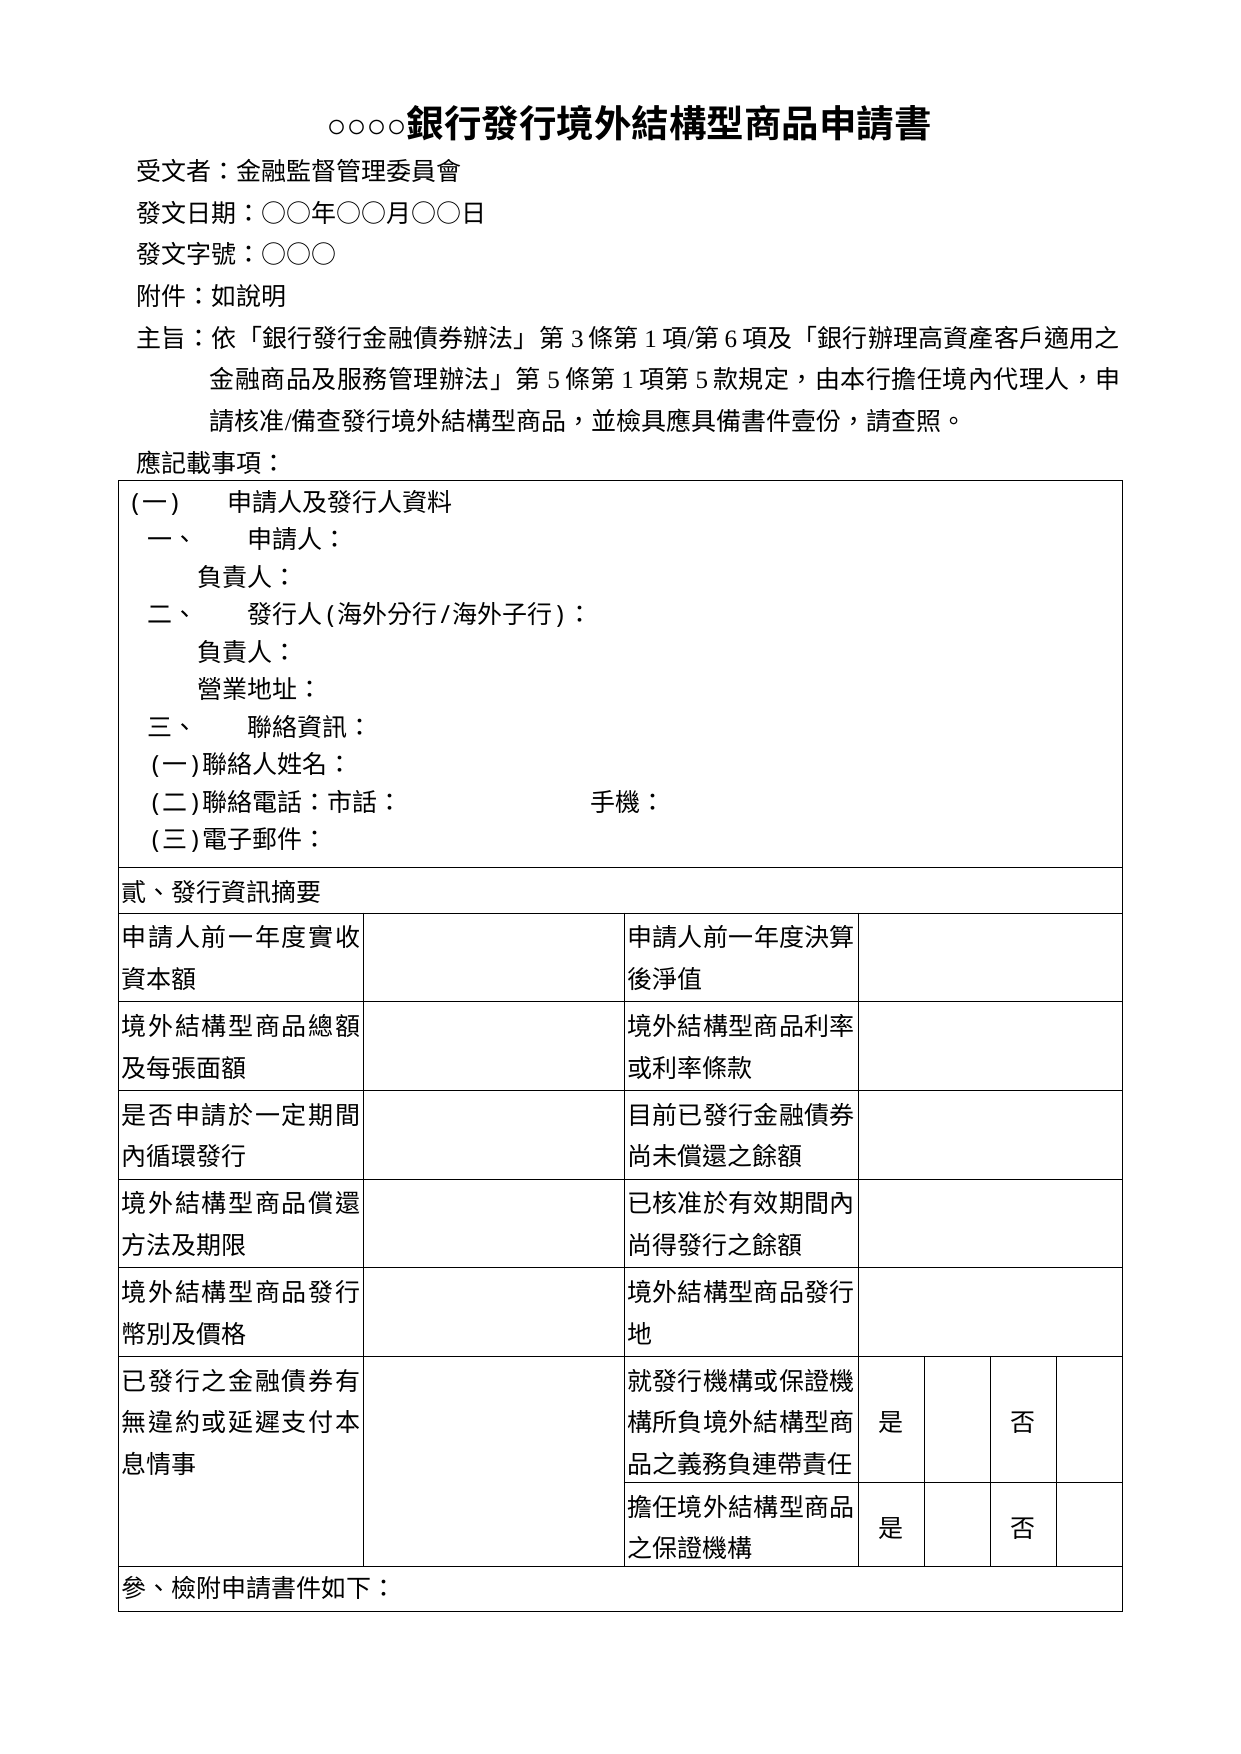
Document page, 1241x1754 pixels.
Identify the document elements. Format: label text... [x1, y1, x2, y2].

text 附件：如說明 [136, 272, 1122, 314]
table_cell 否 [991, 1357, 1056, 1482]
text 應記載事項： [136, 439, 1122, 480]
table_cell 目前已發行金融債券尚未償還之餘額 [625, 1091, 858, 1178]
table_cell 境外結構型商品發行幣別及價格 [119, 1268, 363, 1356]
table_cell 擔任境外結構型商品之保證機構 [625, 1483, 858, 1566]
table_cell 申請人前一年度決算後淨值 [625, 914, 858, 1001]
table_cell [859, 1180, 1122, 1267]
table_cell 申請人前一年度實收資本額 [119, 914, 363, 1001]
table_cell 境外結構型商品利率或利率條款 [625, 1002, 858, 1090]
table_cell 是 [859, 1357, 924, 1482]
table_cell [364, 1357, 624, 1566]
table_cell 境外結構型商品總額及每張面額 [119, 1002, 363, 1090]
table_cell [859, 1268, 1122, 1356]
table_cell 就發行機構或保證機構所負境外結構型商品之義務負連帶責任 [625, 1357, 858, 1482]
table_cell [859, 914, 1122, 1001]
table_cell [859, 1002, 1122, 1090]
table_cell 參、檢附申請書件如下： [119, 1567, 1122, 1611]
table_cell 是否申請於一定期間內循環發行 [119, 1091, 363, 1178]
table_cell 是 [859, 1483, 924, 1566]
table_cell 境外結構型商品發行地 [625, 1268, 858, 1356]
table_cell 境外結構型商品償還方法及期限 [119, 1180, 363, 1267]
text 主旨：依「銀行發行金融債券辦法」第3條第1項/第6項及「銀行辦理高資產客戶適用之金融商品及服務管理辦法」第5條第1項第5款規定，由本行擔任境內代理人，申請核准/備查發行境外結構型商品，並檢具應具備書件壹份，請查照。 [136, 314, 1122, 439]
table_cell [1057, 1483, 1122, 1566]
table_header 申請人及發行人資料 申請人： 負責人： 發行人(海外分行/海外子行)： 負責人： 營業地址： 聯絡資訊： (一)聯絡人姓名： (二)聯絡電話：市話： 手機： (三)電子郵件： [119, 481, 1122, 867]
table_cell [925, 1357, 990, 1482]
table_cell 已核准於有效期間內尚得發行之餘額 [625, 1180, 858, 1267]
table_cell [364, 914, 624, 1001]
text 發文字號：○○○ [136, 230, 1122, 272]
table_cell [364, 1180, 624, 1267]
table_cell 已發行之金融債券有無違約或延遲支付本息情事 [119, 1357, 363, 1566]
text 受文者：金融監督管理委員會 [136, 147, 1122, 189]
text 發文日期：○○年○○月○○日 [136, 189, 1122, 230]
table_cell 否 [991, 1483, 1056, 1566]
table_cell [859, 1091, 1122, 1178]
text ○○○○銀行發行境外結構型商品申請書 [136, 99, 1122, 147]
table_cell [925, 1483, 990, 1566]
table_cell 貳、發行資訊摘要 [119, 868, 1122, 912]
table_cell [364, 1002, 624, 1090]
table_cell [1057, 1357, 1122, 1482]
table_cell [364, 1091, 624, 1178]
table_cell [364, 1268, 624, 1356]
